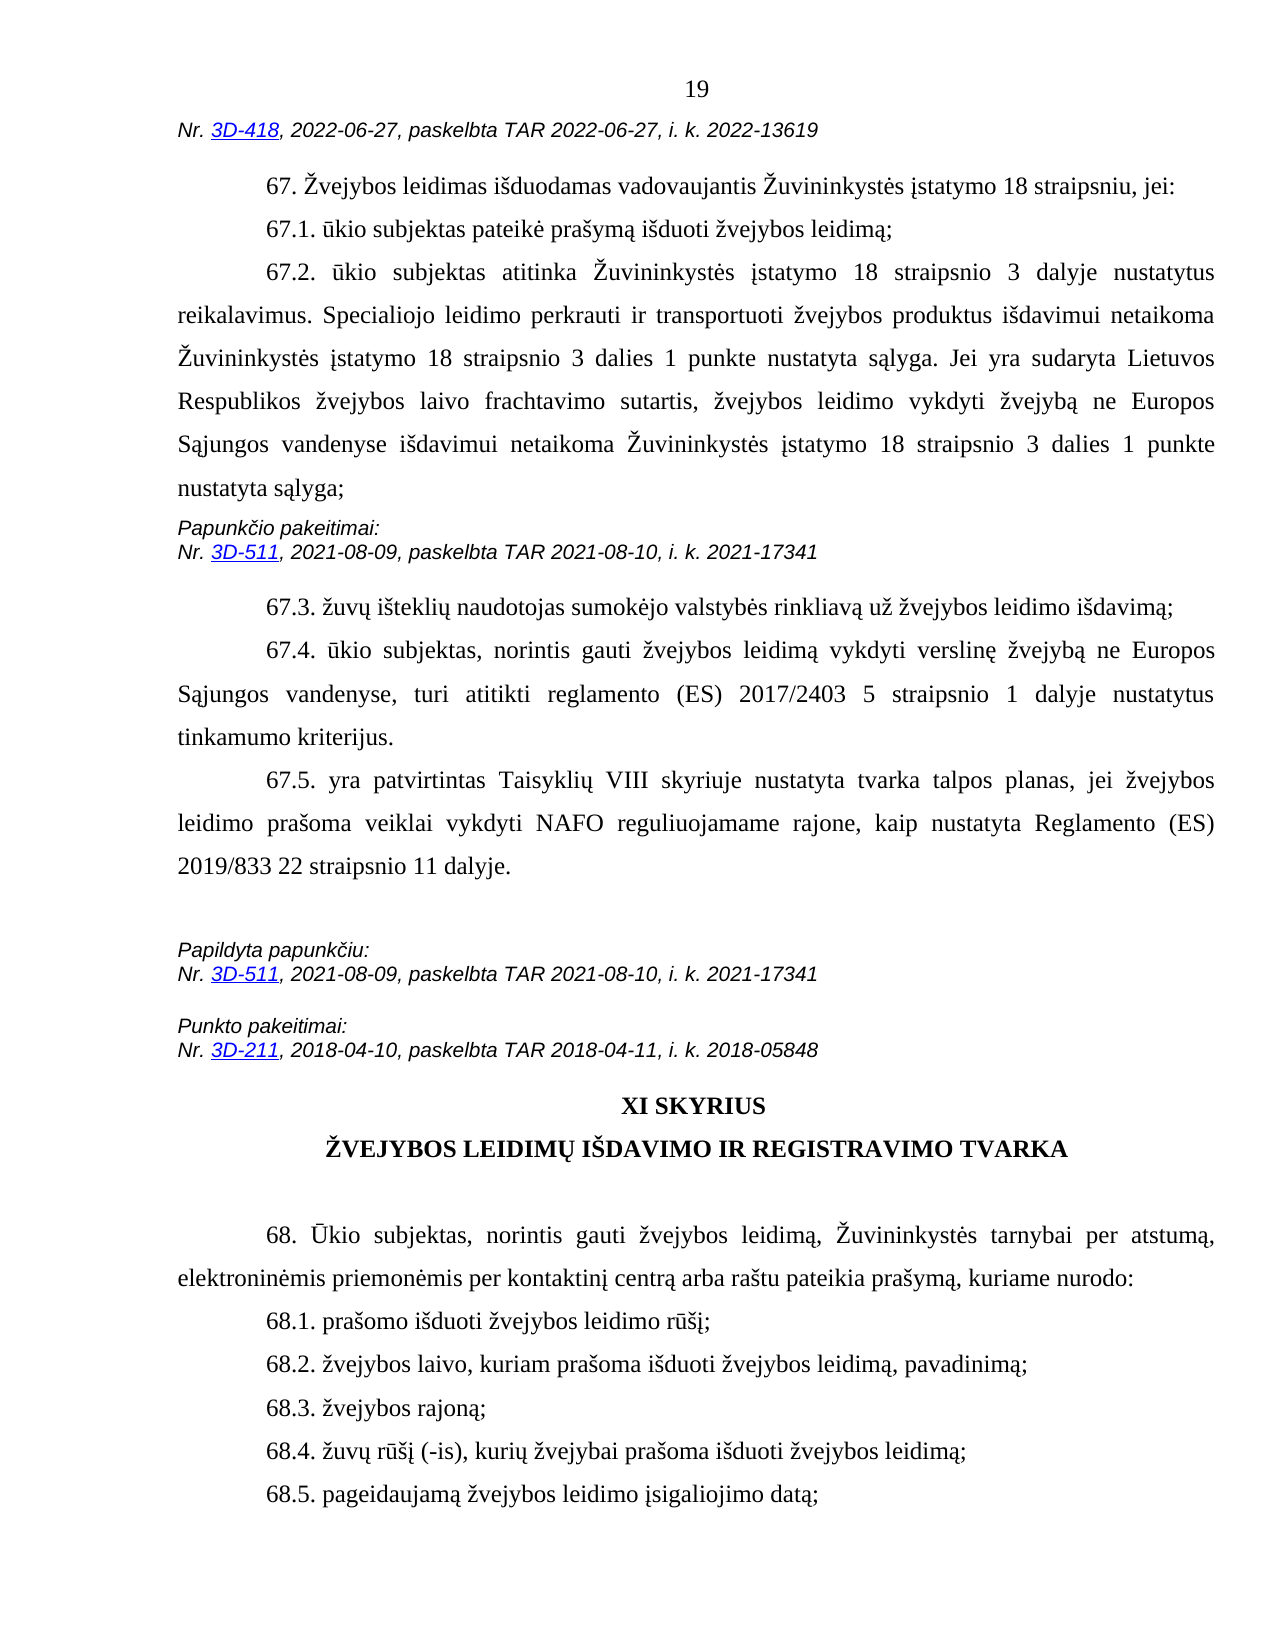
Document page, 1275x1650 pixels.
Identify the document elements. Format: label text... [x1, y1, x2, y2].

text ŽVEJYBOS LEIDIMŲ IŠDAVIMO IR REGISTRAVIMO TVARKA [177, 1134, 1216, 1163]
text 68.1. prašomo išduoti žvejybos leidimo rūšį; [177, 1306, 1216, 1335]
text Nr. 3D-511, 2021-08-09, paskelbta TAR 2021-08-10, i. k. 2021-17341 [177, 961, 1216, 985]
text Punkto pakeitimai: [177, 1014, 1216, 1038]
text 67.2. ūkio subjektas atitinka Žuvininkystės įstatymo 18 straipsnio 3 dalyje nustatytus reikalavimus. Specialiojo leidimo perkrauti ir transportuoti žvejybos produktus išdavimui netaikoma Žuvininkystės įstatymo 18 straipsnio 3 dalies 1 punkte nustatyta sąlyga. Jei yra sudaryta Lietuvos Respublikos žvejybos laivo frachtavimo sutartis, žvejybos leidimo vykdyti žvejybą ne Europos Sąjungos vandenyse išdavimui netaikoma Žuvininkystės įstatymo 18 straipsnio 3 dalies 1 punkte nustatyta sąlyga; [177, 257, 1216, 501]
text 67.4. ūkio subjektas, norintis gauti žvejybos leidimą vykdyti verslinę žvejybą ne Europos Sąjungos vandenyse, turi atitikti reglamento (ES) 2017/2403 5 straipsnio 1 dalyje nustatytus tinkamumo kriterijus. [177, 636, 1216, 751]
text Nr. 3D-418, 2022-06-27, paskelbta TAR 2022-06-27, i. k. 2022-13619 [177, 118, 1216, 142]
text Papunkčio pakeitimai: [177, 516, 1216, 540]
text 67.3. žuvų išteklių naudotojas sumokėjo valstybės rinkliavą už žvejybos leidimo išdavimą; [177, 592, 1216, 621]
text Nr. 3D-511, 2021-08-09, paskelbta TAR 2021-08-10, i. k. 2021-17341 [177, 540, 1216, 564]
text 68. Ūkio subjektas, norintis gauti žvejybos leidimą, Žuvininkystės tarnybai per atstumą, elektroninėmis priemonėmis per kontaktinį centrą arba raštu pateikia prašymą, kuriame nurodo: [177, 1220, 1216, 1292]
text Nr. 3D-211, 2018-04-10, paskelbta TAR 2018-04-11, i. k. 2018-05848 [177, 1038, 1216, 1062]
text XI SKYRIUS [177, 1091, 1216, 1119]
text 68.3. žvejybos rajoną; [177, 1393, 1216, 1421]
text 68.4. žuvų rūšį (-is), kurių žvejybai prašoma išduoti žvejybos leidimą; [177, 1436, 1216, 1464]
text 68.2. žvejybos laivo, kuriam prašoma išduoti žvejybos leidimą, pavadinimą; [177, 1349, 1216, 1378]
text Papildyta papunkčiu: [177, 937, 1216, 961]
text 68.5. pageidaujamą žvejybos leidimo įsigaliojimo datą; [177, 1479, 1216, 1508]
text 67.5. yra patvirtintas Taisyklių VIII skyriuje nustatyta tvarka talpos planas, jei žvejybos leidimo prašoma veiklai vykdyti NAFO reguliuojamame rajone, kaip nustatyta Reglamento (ES) 2019/833 22 straipsnio 11 dalyje. [177, 765, 1216, 880]
text 67.1. ūkio subjektas pateikė prašymą išduoti žvejybos leidimą; [177, 214, 1216, 243]
text 67. Žvejybos leidimas išduodamas vadovaujantis Žuvininkystės įstatymo 18 straipsniu, jei: [177, 171, 1216, 199]
